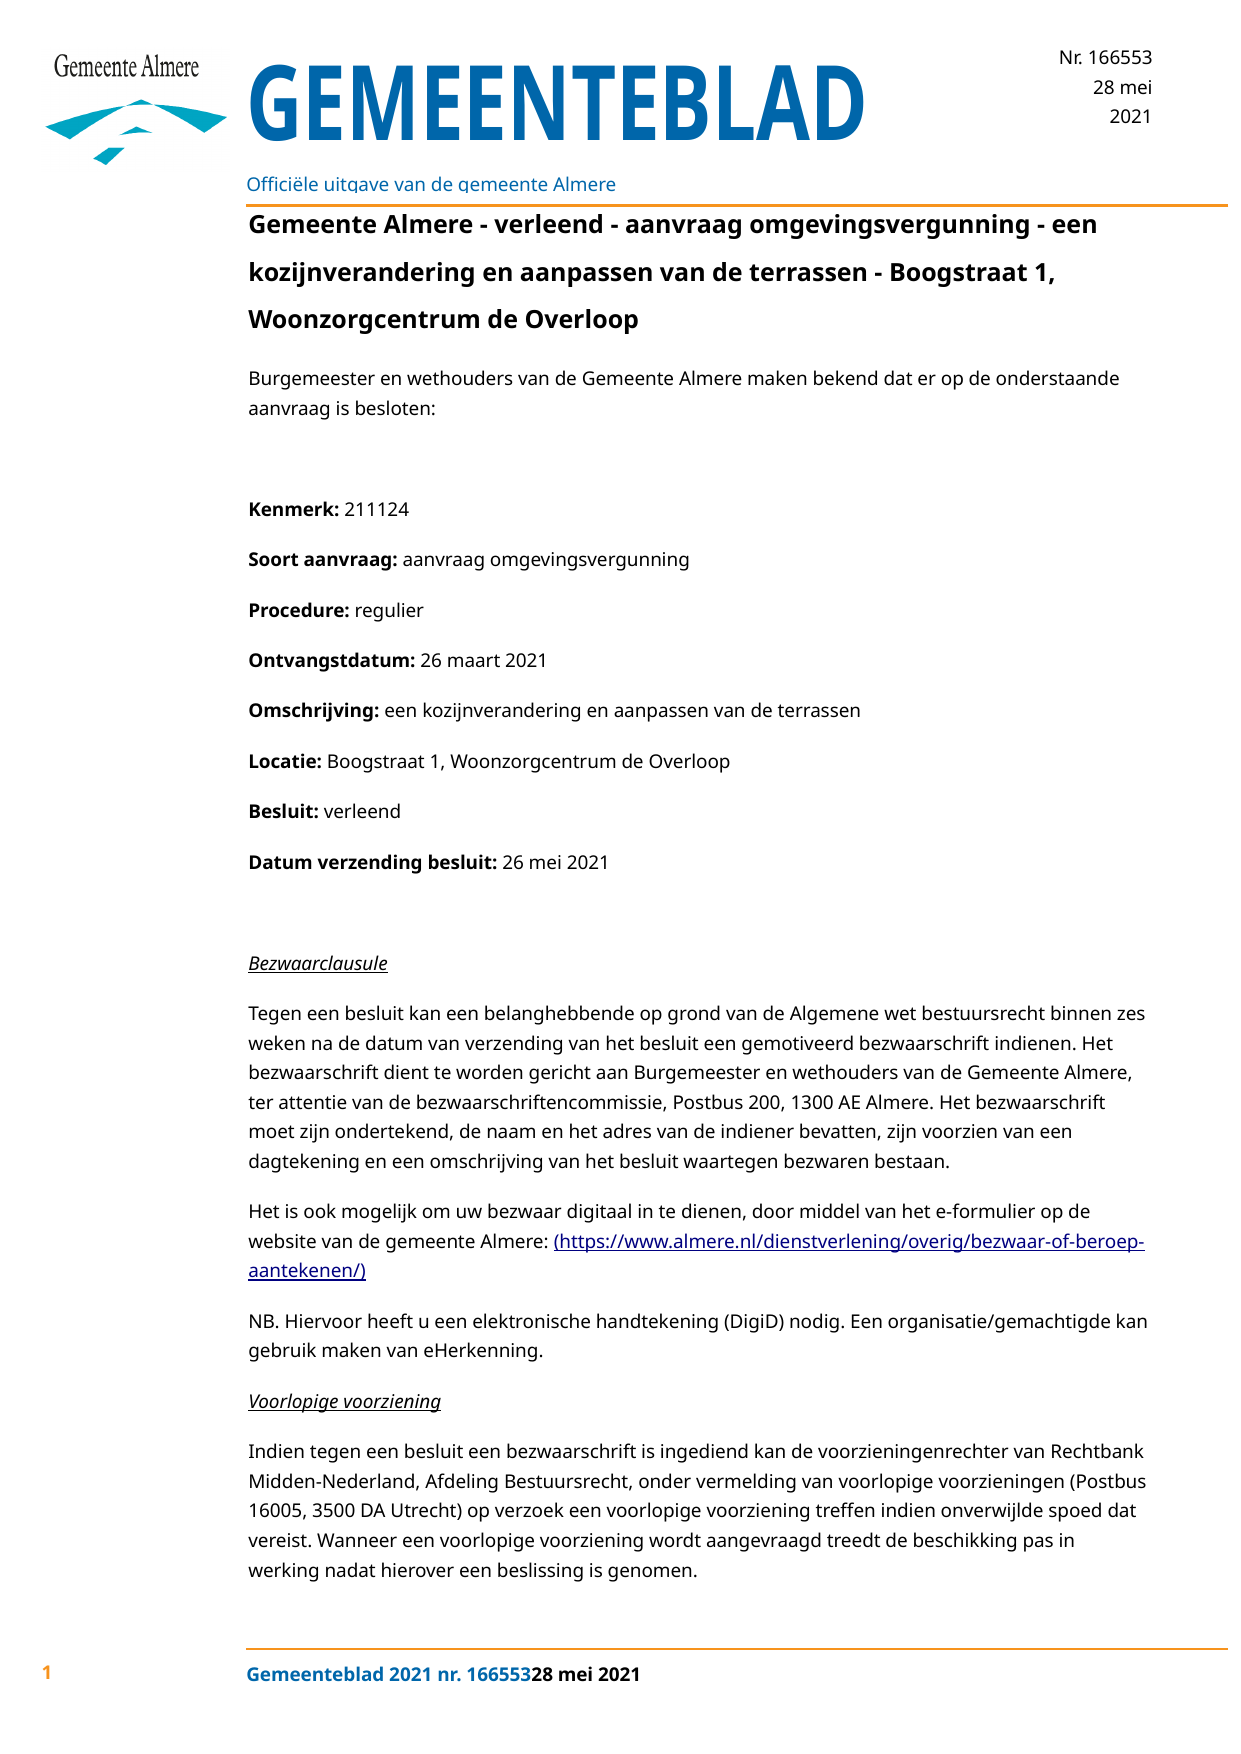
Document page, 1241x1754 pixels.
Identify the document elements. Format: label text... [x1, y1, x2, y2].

text Voorlopige voorziening [248, 1388, 1152, 1414]
text Datum verzending besluit: 26 mei 2021 [248, 849, 1152, 874]
text Soort aanvraag: aanvraag omgevingsvergunning [248, 546, 1152, 572]
picture [41, 47, 231, 172]
text Ontvangstdatum: 26 maart 2021 [248, 647, 1152, 673]
text Bezwaarclausule [248, 950, 1152, 975]
text NB. Hiervoor heeft u een elektronische handtekening (DigiD) nodig. Een organisatie/gemachtigde kan gebruik maken van eHerkenning. [248, 1308, 1152, 1363]
text Het is ook mogelijk om uw bezwaar digitaal in te dienen, door middel van het e-formulier op de website van de gemeente Almere: (https://www.almere.nl/dienstverlening/overig/bezwaar-of-beroep-aantekenen/) [248, 1198, 1152, 1283]
text Kenmerk: 211124 [248, 496, 1152, 522]
text Omschrijving: een kozijnverandering en aanpassen van de terrassen [248, 698, 1152, 723]
text Gemeente Almere - verleend - aanvraag omgevingsvergunning - een kozijnverandering en aanpassen van de terrassen - Boogstraat 1, Woonzorgcentrum de Overloop [248, 207, 1152, 336]
text Procedure: regulier [248, 597, 1152, 622]
text Besluit: verleend [248, 798, 1152, 824]
text Locatie: Boogstraat 1, Woonzorgcentrum de Overloop [248, 748, 1152, 774]
text Indien tegen een besluit een bezwaarschrift is ingediend kan de voorzieningenrechter van Rechtbank Midden-Nederland, Afdeling Bestuursrecht, onder vermelding van voorlopige voorzieningen (Postbus 16005, 3500 DA Utrecht) op verzoek een voorlopige voorziening treffen indien onverwijlde spoed dat vereist. Wanneer een voorlopige voorziening wordt aangevraagd treedt de beschikking pas in werking nadat hierover een beslissing is genomen. [248, 1438, 1152, 1582]
text Burgemeester en wethouders van de Gemeente Almere maken bekend dat er op de onderstaande aanvraag is besloten: [248, 366, 1152, 421]
text Tegen een besluit kan een belanghebbende op grond van de Algemene wet bestuursrecht binnen zes weken na de datum van verzending van het besluit een gemotiveerd bezwaarschrift indienen. Het bezwaarschrift dient te worden gericht aan Burgemeester en wethouders van de Gemeente Almere, ter attentie van de bezwaarschriftencommissie, Postbus 200, 1300 AE Almere. Het bezwaarschrift moet zijn ondertekend, de naam en het adres van de indiener bevatten, zijn voorzien van een dagtekening en een omschrijving van het besluit waartegen bezwaren bestaan. [248, 1000, 1152, 1174]
